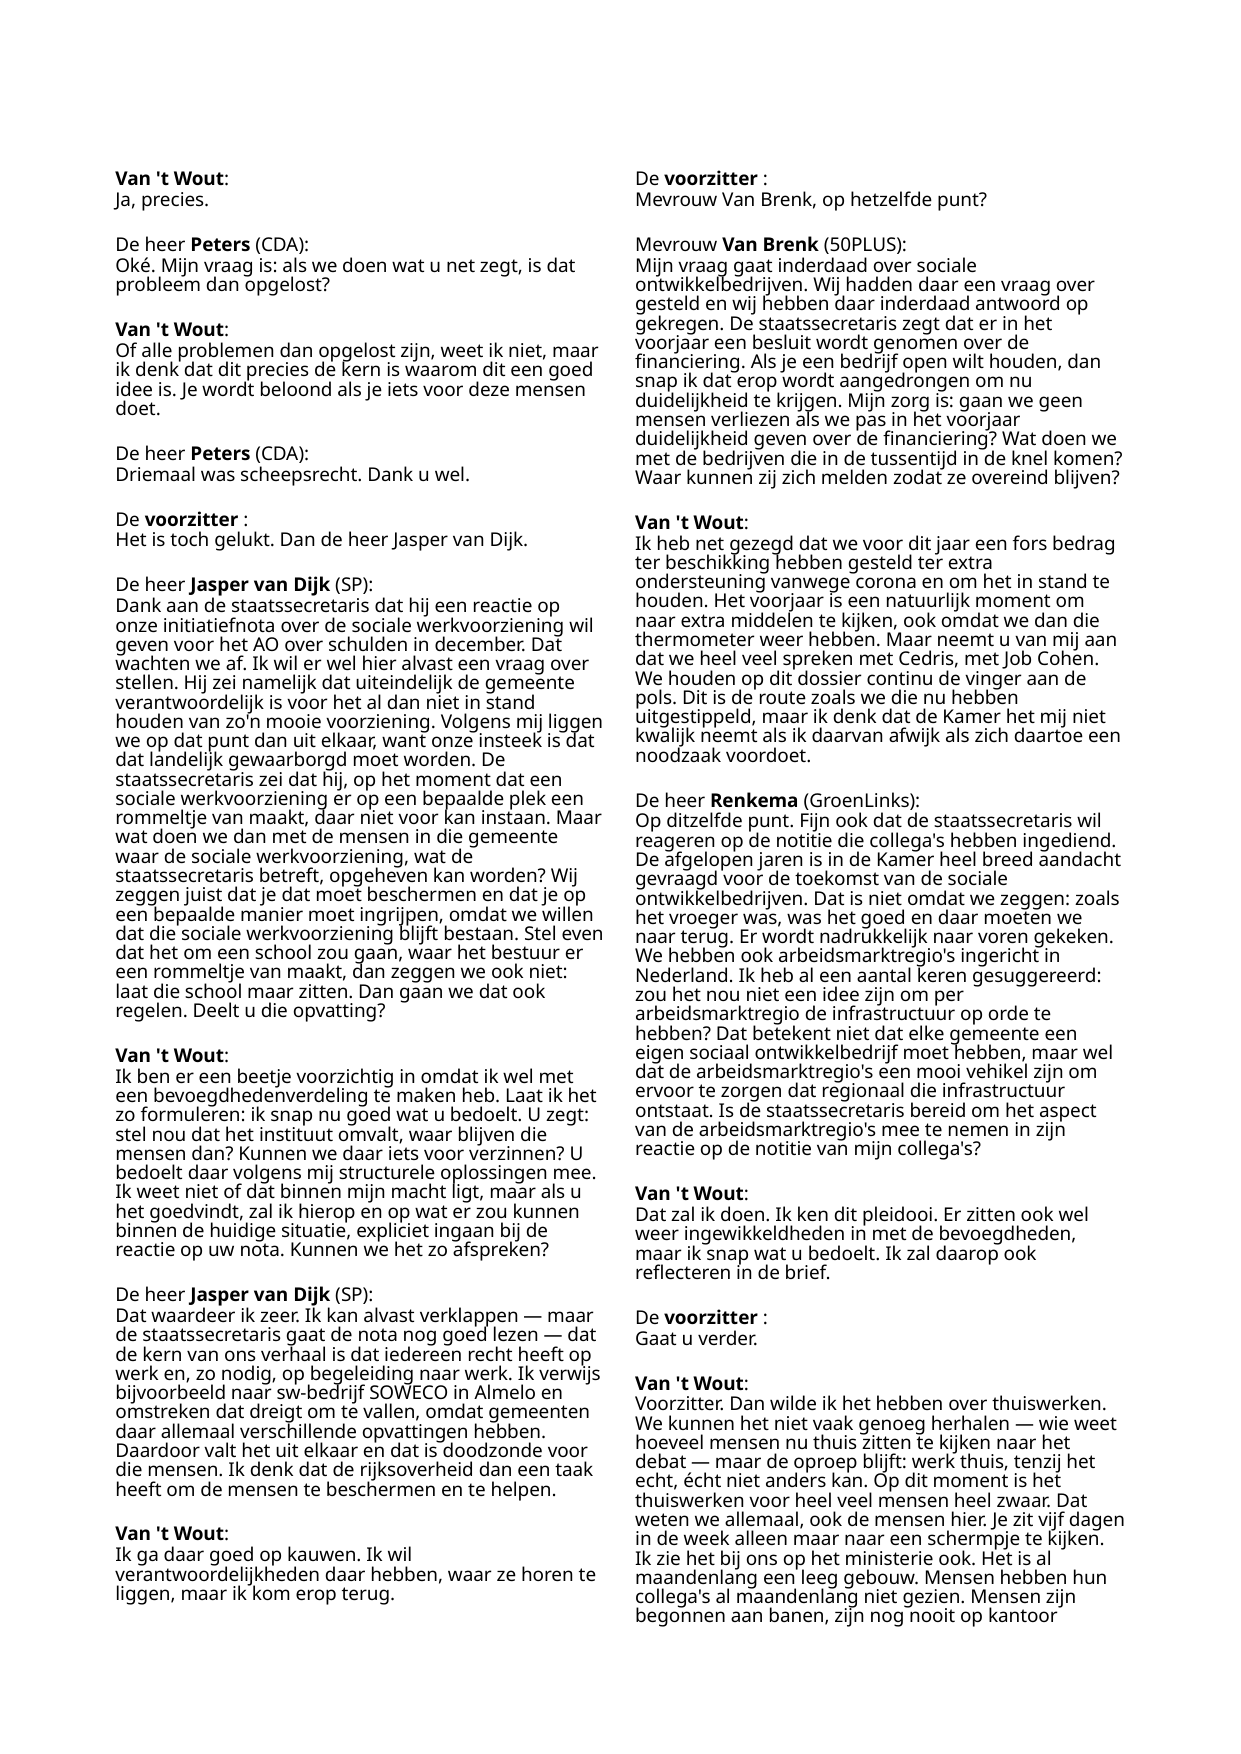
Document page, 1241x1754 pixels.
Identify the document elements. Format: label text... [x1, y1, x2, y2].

text De voorzitter : [635, 1304, 1125, 1329]
text Het is toch gelukt. Dan de heer Jasper van Dijk. [115, 531, 605, 551]
text Mijn vraag gaat inderdaad over sociale ontwikkelbedrijven. Wij hadden daar een vraag over gesteld en wij hebben daar inderdaad antwoord op gekregen. De staatssecretaris zegt dat er in het voorjaar een besluit wordt genomen over de financiering. Als je een bedrijf open wilt houden, dan snap ik dat erop wordt aangedrongen om nu duidelijkheid te krijgen. Mijn zorg is: gaan we geen mensen verliezen als we pas in het voorjaar duidelijkheid geven over de financiering? Wat doen we met de bedrijven die in de tussentijd in de knel komen? Waar kunnen zij zich melden zodat ze overeind blijven? [635, 257, 1125, 488]
text Van 't Wout: [115, 316, 605, 342]
text Ik ga daar goed op kauwen. Ik wil verantwoordelijkheden daar hebben, waar ze horen te liggen, maar ik kom erop terug. [115, 1546, 605, 1604]
text Van 't Wout: [115, 165, 605, 191]
text Dat zal ik doen. Ik ken dit pleidooi. Er zitten ook wel weer ingewikkeldheden in met de bevoegdheden, maar ik snap wat u bedoelt. Ik zal daarop ook reflecteren in de brief. [635, 1206, 1125, 1283]
text Dank aan de staatssecretaris dat hij een reactie op onze initiatiefnota over de sociale werkvoorziening wil geven voor het AO over schulden in december. Dat wachten we af. Ik wil er wel hier alvast een vraag over stellen. Hij zei namelijk dat uiteindelijk de gemeente verantwoordelijk is voor het al dan niet in stand houden van zo'n mooie voorziening. Volgens mij liggen we op dat punt dan uit elkaar, want onze insteek is dat dat landelijk gewaarborgd moet worden. De staatssecretaris zei dat hij, op het moment dat een sociale werkvoorziening er op een bepaalde plek een rommeltje van maakt, daar niet voor kan instaan. Maar wat doen we dan met de mensen in die gemeente waar de sociale werkvoorziening, wat de staatssecretaris betreft, opgeheven kan worden? Wij zeggen juist dat je dat moet beschermen en dat je op een bepaalde manier moet ingrijpen, omdat we willen dat die sociale werkvoorziening blijft bestaan. Stel even dat het om een school zou gaan, waar het bestuur er een rommeltje van maakt, dan zeggen we ook niet: laat die school maar zitten. Dan gaan we dat ook regelen. Deelt u die opvatting? [115, 597, 605, 1021]
text De heer Renkema (GroenLinks): [635, 787, 1125, 812]
text De voorzitter : [115, 506, 605, 531]
text Ik ben er een beetje voorzichtig in omdat ik wel met een bevoegdhedenverdeling te maken heb. Laat ik het zo formuleren: ik snap nu goed wat u bedoelt. U zegt: stel nou dat het instituut omvalt, waar blijven die mensen dan? Kunnen we daar iets voor verzinnen? U bedoelt daar volgens mij structurele oplossingen mee. Ik weet niet of dat binnen mijn macht ligt, maar als u het goedvindt, zal ik hierop en op wat er zou kunnen binnen de huidige situatie, expliciet ingaan bij de reactie op uw nota. Kunnen we het zo afspreken? [115, 1068, 605, 1261]
text De heer Jasper van Dijk (SP): [115, 1281, 605, 1307]
text Van 't Wout: [635, 1370, 1125, 1395]
text Voorzitter. Dan wilde ik het hebben over thuiswerken. We kunnen het niet vaak genoeg herhalen — wie weet hoeveel mensen nu thuis zitten te kijken naar het debat — maar de oproep blijft: werk thuis, tenzij het echt, écht niet anders kan. Op dit moment is het thuiswerken voor heel veel mensen heel zwaar. Dat weten we allemaal, ook de mensen hier. Je zit vijf dagen in de week alleen maar naar een schermpje te kijken. Ik zie het bij ons op het ministerie ook. Het is al maandenlang een leeg gebouw. Mensen hebben hun collega's al maandenlang niet gezien. Mensen zijn begonnen aan banen, zijn nog nooit op kantoor [635, 1395, 1125, 1627]
text Op ditzelfde punt. Fijn ook dat de staatssecretaris wil reageren op de notitie die collega's hebben ingediend. De afgelopen jaren is in de Kamer heel breed aandacht gevraagd voor de toekomst van de sociale ontwikkelbedrijven. Dat is niet omdat we zeggen: zoals het vroeger was, was het goed en daar moeten we naar terug. Er wordt nadrukkelijk naar voren gekeken. We hebben ook arbeidsmarktregio's ingericht in Nederland. Ik heb al een aantal keren gesuggereerd: zou het nou niet een idee zijn om per arbeidsmarktregio de infrastructuur op orde te hebben? Dat betekent niet dat elke gemeente een eigen sociaal ontwikkelbedrijf moet hebben, maar wel dat de arbeidsmarktregio's een mooi vehikel zijn om ervoor te zorgen dat regionaal die infrastructuur ontstaat. Is de staatssecretaris bereid om het aspect van de arbeidsmarktregio's mee te nemen in zijn reactie op de notitie van mijn collega's? [635, 812, 1125, 1159]
text Ja, precies. [115, 191, 605, 210]
text Van 't Wout: [635, 509, 1125, 535]
text De heer Peters (CDA): [115, 231, 605, 257]
text De voorzitter : [635, 165, 1125, 191]
text Driemaal was scheepsrecht. Dank u wel. [115, 466, 605, 485]
text Ik heb net gezegd dat we voor dit jaar een fors bedrag ter beschikking hebben gesteld ter extra ondersteuning vanwege corona en om het in stand te houden. Het voorjaar is een natuurlijk moment om naar extra middelen te kijken, ook omdat we dan die thermometer weer hebben. Maar neemt u van mij aan dat we heel veel spreken met Cedris, met Job Cohen. We houden op dit dossier continu de vinger aan de pols. Dit is de route zoals we die nu hebben uitgestippeld, maar ik denk dat de Kamer het mij niet kwalijk neemt als ik daarvan afwijk als zich daartoe een noodzaak voordoet. [635, 535, 1125, 766]
text Dat waardeer ik zeer. Ik kan alvast verklappen — maar de staatssecretaris gaat de nota nog goed lezen — dat de kern van ons verhaal is dat iedereen recht heeft op werk en, zo nodig, op begeleiding naar werk. Ik verwijs bijvoorbeeld naar sw-bedrijf SOWECO in Almelo en omstreken dat dreigt om te vallen, omdat gemeenten daar allemaal verschillende opvattingen hebben. Daardoor valt het uit elkaar en dat is doodzonde voor die mensen. Ik denk dat de rijksoverheid dan een taak heeft om de mensen te beschermen en te helpen. [115, 1307, 605, 1500]
text Van 't Wout: [115, 1042, 605, 1068]
text Gaat u verder. [635, 1329, 1125, 1349]
text Oké. Mijn vraag is: als we doen wat u net zegt, is dat probleem dan opgelost? [115, 257, 605, 295]
text De heer Jasper van Dijk (SP): [115, 572, 605, 597]
text Van 't Wout: [115, 1521, 605, 1546]
text Mevrouw Van Brenk (50PLUS): [635, 231, 1125, 257]
text Mevrouw Van Brenk, op hetzelfde punt? [635, 191, 1125, 210]
text De heer Peters (CDA): [115, 440, 605, 466]
text Van 't Wout: [635, 1180, 1125, 1206]
text Of alle problemen dan opgelost zijn, weet ik niet, maar ik denk dat dit precies de kern is waarom dit een goed idee is. Je wordt beloond als je iets voor deze mensen doet. [115, 342, 605, 419]
